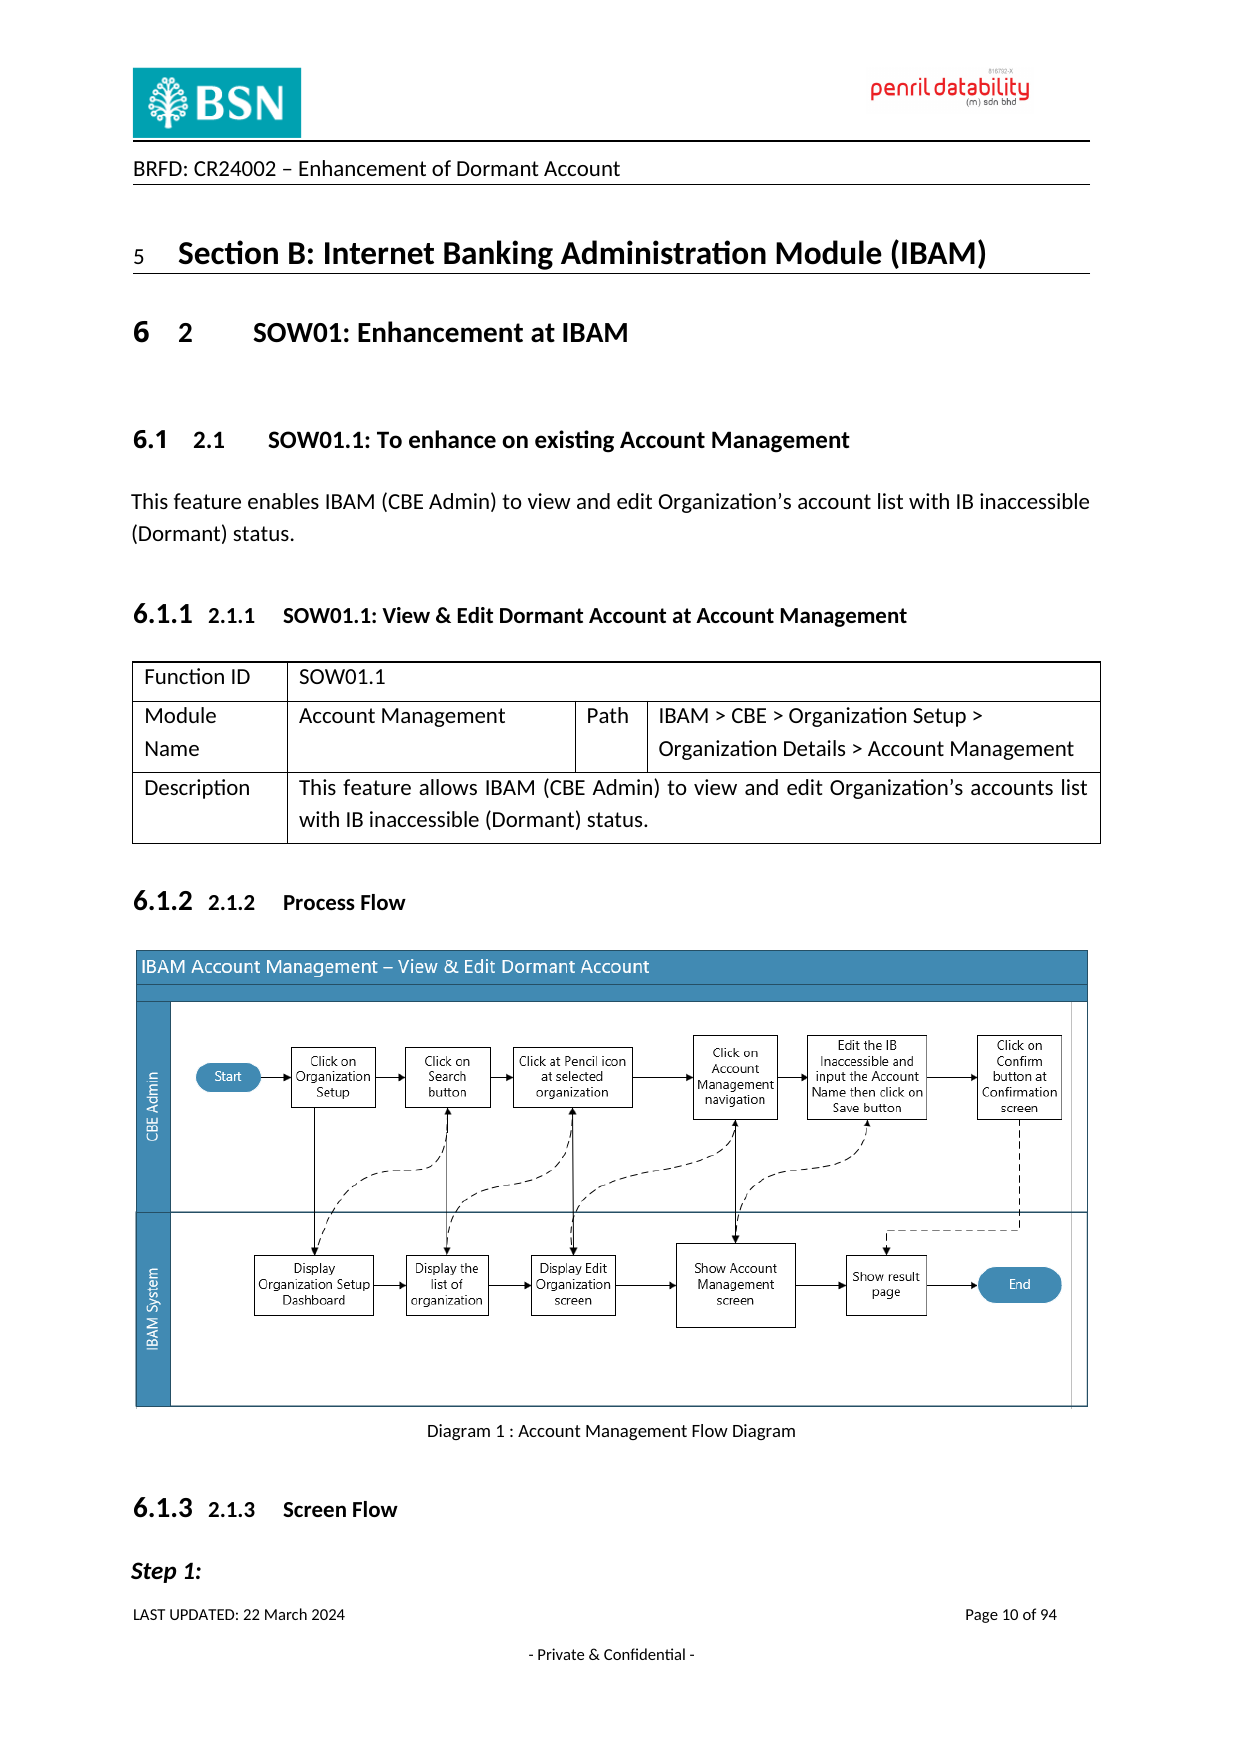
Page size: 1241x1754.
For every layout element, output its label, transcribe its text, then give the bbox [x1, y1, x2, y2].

subtitle 2.1.2 Process Flow [133, 882, 1090, 917]
subtitle Section B: Internet Banking Administration Module (IBAM) [133, 232, 1090, 273]
table_cell Module Name [133, 702, 287, 772]
table_cell Path [576, 702, 647, 772]
subtitle 2.1.3 Screen Flow [133, 1489, 1090, 1525]
table_cell IBAM > CBE > Organization Setup > Organization Details > Account Management [648, 702, 1100, 772]
subtitle 2.1 SOW01.1: To enhance on existing Account Management [133, 420, 1090, 457]
text Diagram 1 : Account Management Flow Diagram [133, 1419, 1090, 1442]
table_cell Description [133, 773, 287, 843]
table_header SOW01.1 [288, 663, 1100, 701]
table_header Function ID [133, 663, 287, 701]
table_cell This feature allows IBAM (CBE Admin) to view and edit Organization’s accounts list with IB inaccessible (Dormant) status. [288, 773, 1100, 843]
text Step 1: [131, 1556, 1092, 1586]
subtitle 2 SOW01: Enhancement at IBAM [133, 312, 1090, 351]
subtitle 2.1.1 SOW01.1: View & Edit Dormant Account at Account Management [133, 595, 1092, 631]
table_cell Account Management [288, 702, 575, 772]
text This feature enables IBAM (CBE Admin) to view and edit Organization’s account list with IB inaccessible (Dormant) status. [131, 487, 1092, 547]
